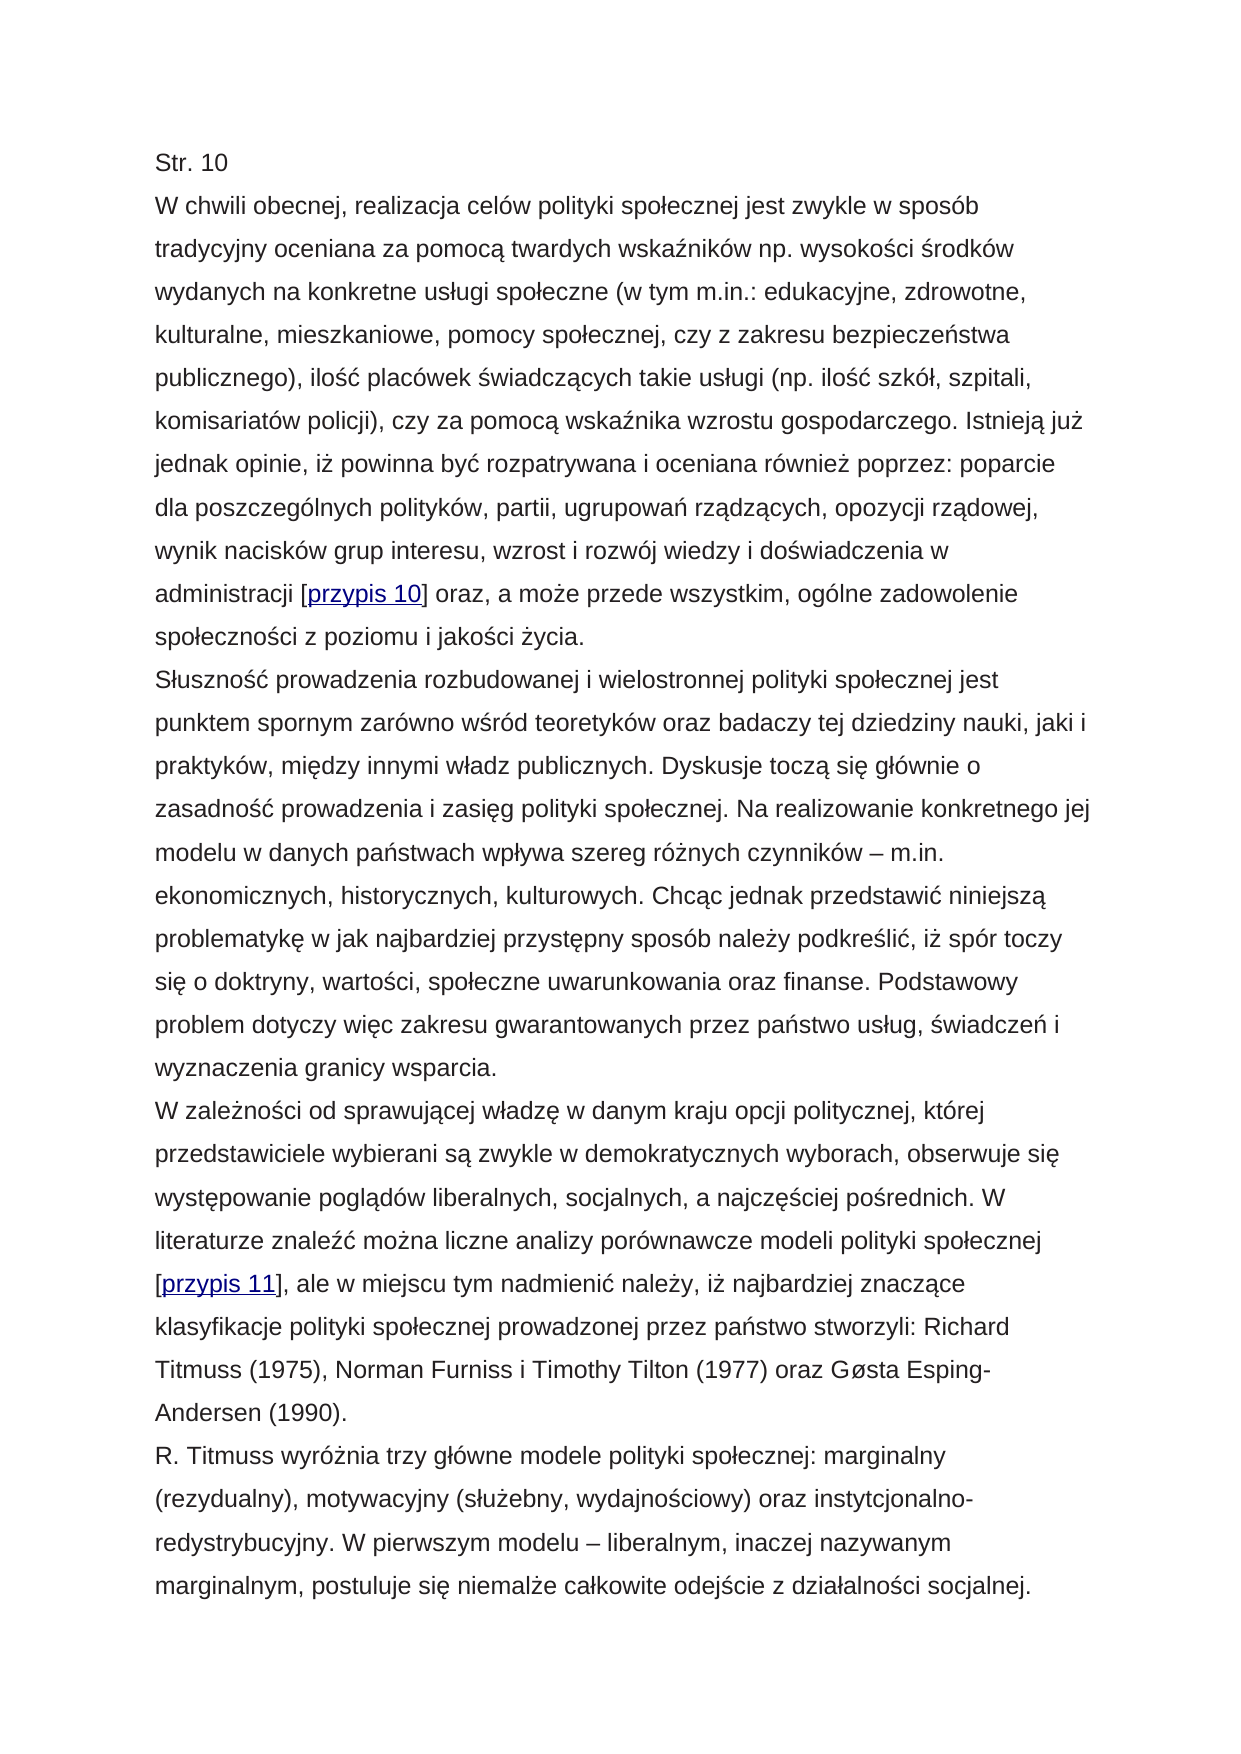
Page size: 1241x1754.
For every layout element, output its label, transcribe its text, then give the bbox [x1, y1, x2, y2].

text R. Titmuss wyróżnia trzy główne modele polityki społecznej: marginalny (rezydualny), motywacyjny (służebny, wydajnościowy) oraz instytcjonalno-redystrybucyjny. W pierwszym modelu – liberalnym, inaczej nazywanym marginalnym, postuluje się niemalże całkowite odejście z działalności socjalnej. [154, 1441, 1093, 1599]
text Słuszność prowadzenia rozbudowanej i wielostronnej polityki społecznej jest punktem spornym zarówno wśród teoretyków oraz badaczy tej dziedziny nauki, jaki i praktyków, między innymi władz publicznych. Dyskusje toczą się głównie o zasadność prowadzenia i zasięg polityki społecznej. Na realizowanie konkretnego jej modelu w danych państwach wpływa szereg różnych czynników – m.in. ekonomicznych, historycznych, kulturowych. Chcąc jednak przedstawić niniejszą problematykę w jak najbardziej przystępny sposób należy podkreślić, iż spór toczy się o doktryny, wartości, społeczne uwarunkowania oraz finanse. Podstawowy problem dotyczy więc zakresu gwarantowanych przez państwo usług, świadczeń i wyznaczenia granicy wsparcia. [154, 665, 1093, 1082]
text W zależności od sprawującej władzę w danym kraju opcji politycznej, której przedstawiciele wybierani są zwykle w demokratycznych wyborach, obserwuje się występowanie poglądów liberalnych, socjalnych, a najczęściej pośrednich. W literaturze znaleźć można liczne analizy porównawcze modeli polityki społecznej [przypis 11], ale w miejscu tym nadmienić należy, iż najbardziej znaczące klasyfikacje polityki społecznej prowadzonej przez państwo stworzyli: Richard Titmuss (1975), Norman Furniss i Timothy Tilton (1977) oraz Gøsta Esping-Andersen (1990). [154, 1096, 1093, 1427]
text Str. 10 [154, 148, 1093, 176]
text W chwili obecnej, realizacja celów polityki społecznej jest zwykle w sposób tradycyjny oceniana za pomocą twardych wskaźników np. wysokości środków wydanych na konkretne usługi społeczne (w tym m.in.: edukacyjne, zdrowotne, kulturalne, mieszkaniowe, pomocy społecznej, czy z zakresu bezpieczeństwa publicznego), ilość placówek świadczących takie usługi (np. ilość szkół, szpitali, komisariatów policji), czy za pomocą wskaźnika wzrostu gospodarczego. Istnieją już jednak opinie, iż powinna być rozpatrywana i oceniana również poprzez: poparcie dla poszczególnych polityków, partii, ugrupowań rządzących, opozycji rządowej, wynik nacisków grup interesu, wzrost i rozwój wiedzy i doświadczenia w administracji [przypis 10] oraz, a może przede wszystkim, ogólne zadowolenie społeczności z poziomu i jakości życia. [154, 191, 1093, 651]
